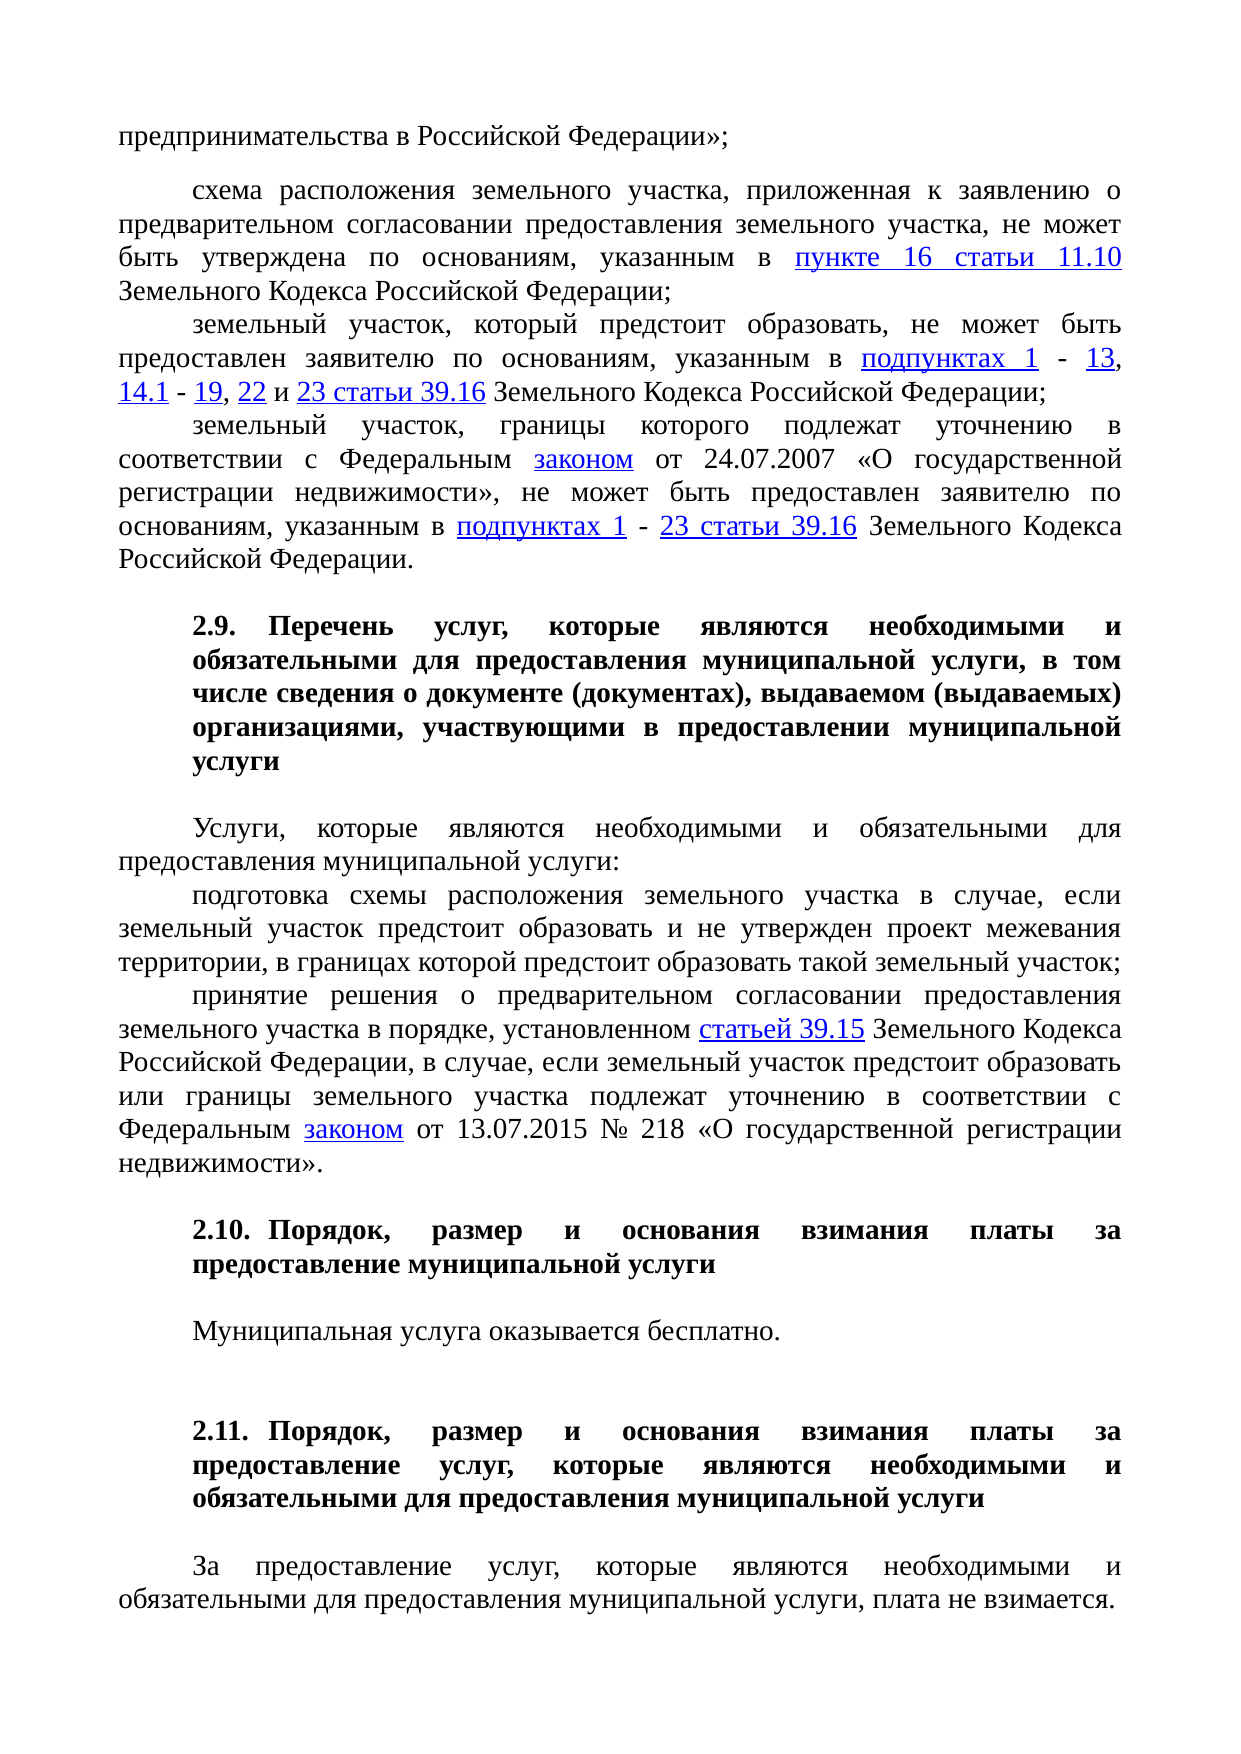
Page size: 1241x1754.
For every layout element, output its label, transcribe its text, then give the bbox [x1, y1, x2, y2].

text 2.11. Порядок, размер и основания взимания платы за предоставление услуг, которые являются необходимыми и обязательными для предоставления муниципальной услуги [192, 1413, 1122, 1514]
text земельный участок, который предстоит образовать, не может быть предоставлен заявителю по основаниям, указанным в подпунктах 1 - 13, 14.1 - 19, 22 и 23 статьи 39.16 Земельного Кодекса Российской Федерации; [118, 307, 1122, 407]
text 2.9. Перечень услуг, которые являются необходимыми и обязательными для предоставления муниципальной услуги, в том числе сведения о документе (документах), выдаваемом (выдаваемых) организациями, участвующими в предоставлении муниципальной услуги [192, 608, 1122, 776]
text Услуги, которые являются необходимыми и обязательными для предоставления муниципальной услуги: [118, 810, 1122, 877]
text принятие решения о предварительном согласовании предоставления земельного участка в порядке, установленном статьей 39.15 Земельного Кодекса Российской Федерации, в случае, если земельный участок предстоит образовать или границы земельного участка подлежат уточнению в соответствии с Федеральным законом от 13.07.2015 № 218 «О государственной регистрации недвижимости». [118, 977, 1122, 1179]
text 2.10. Порядок, размер и основания взимания платы за предоставление муниципальной услуги [192, 1212, 1122, 1279]
text схема расположения земельного участка, приложенная к заявлению о предварительном согласовании предоставления земельного участка, не может быть утверждена по основаниям, указанным в пункте 16 статьи 11.10 Земельного Кодекса Российской Федерации; [118, 172, 1122, 307]
text За предоставление услуг, которые являются необходимыми и обязательными для предоставления муниципальной услуги, плата не взимается. [118, 1548, 1122, 1615]
text предпринимательства в Российской Федерации»; [118, 118, 1122, 152]
text подготовка схемы расположения земельного участка в случае, если земельный участок предстоит образовать и не утвержден проект межевания территории, в границах которой предстоит образовать такой земельный участок; [118, 877, 1122, 977]
text земельный участок, границы которого подлежат уточнению в соответствии с Федеральным законом от 24.07.2007 «О государственной регистрации недвижимости», не может быть предоставлен заявителю по основаниям, указанным в подпунктах 1 - 23 статьи 39.16 Земельного Кодекса Российской Федерации. [118, 407, 1122, 575]
text Муниципальная услуга оказывается бесплатно. [118, 1313, 1122, 1346]
